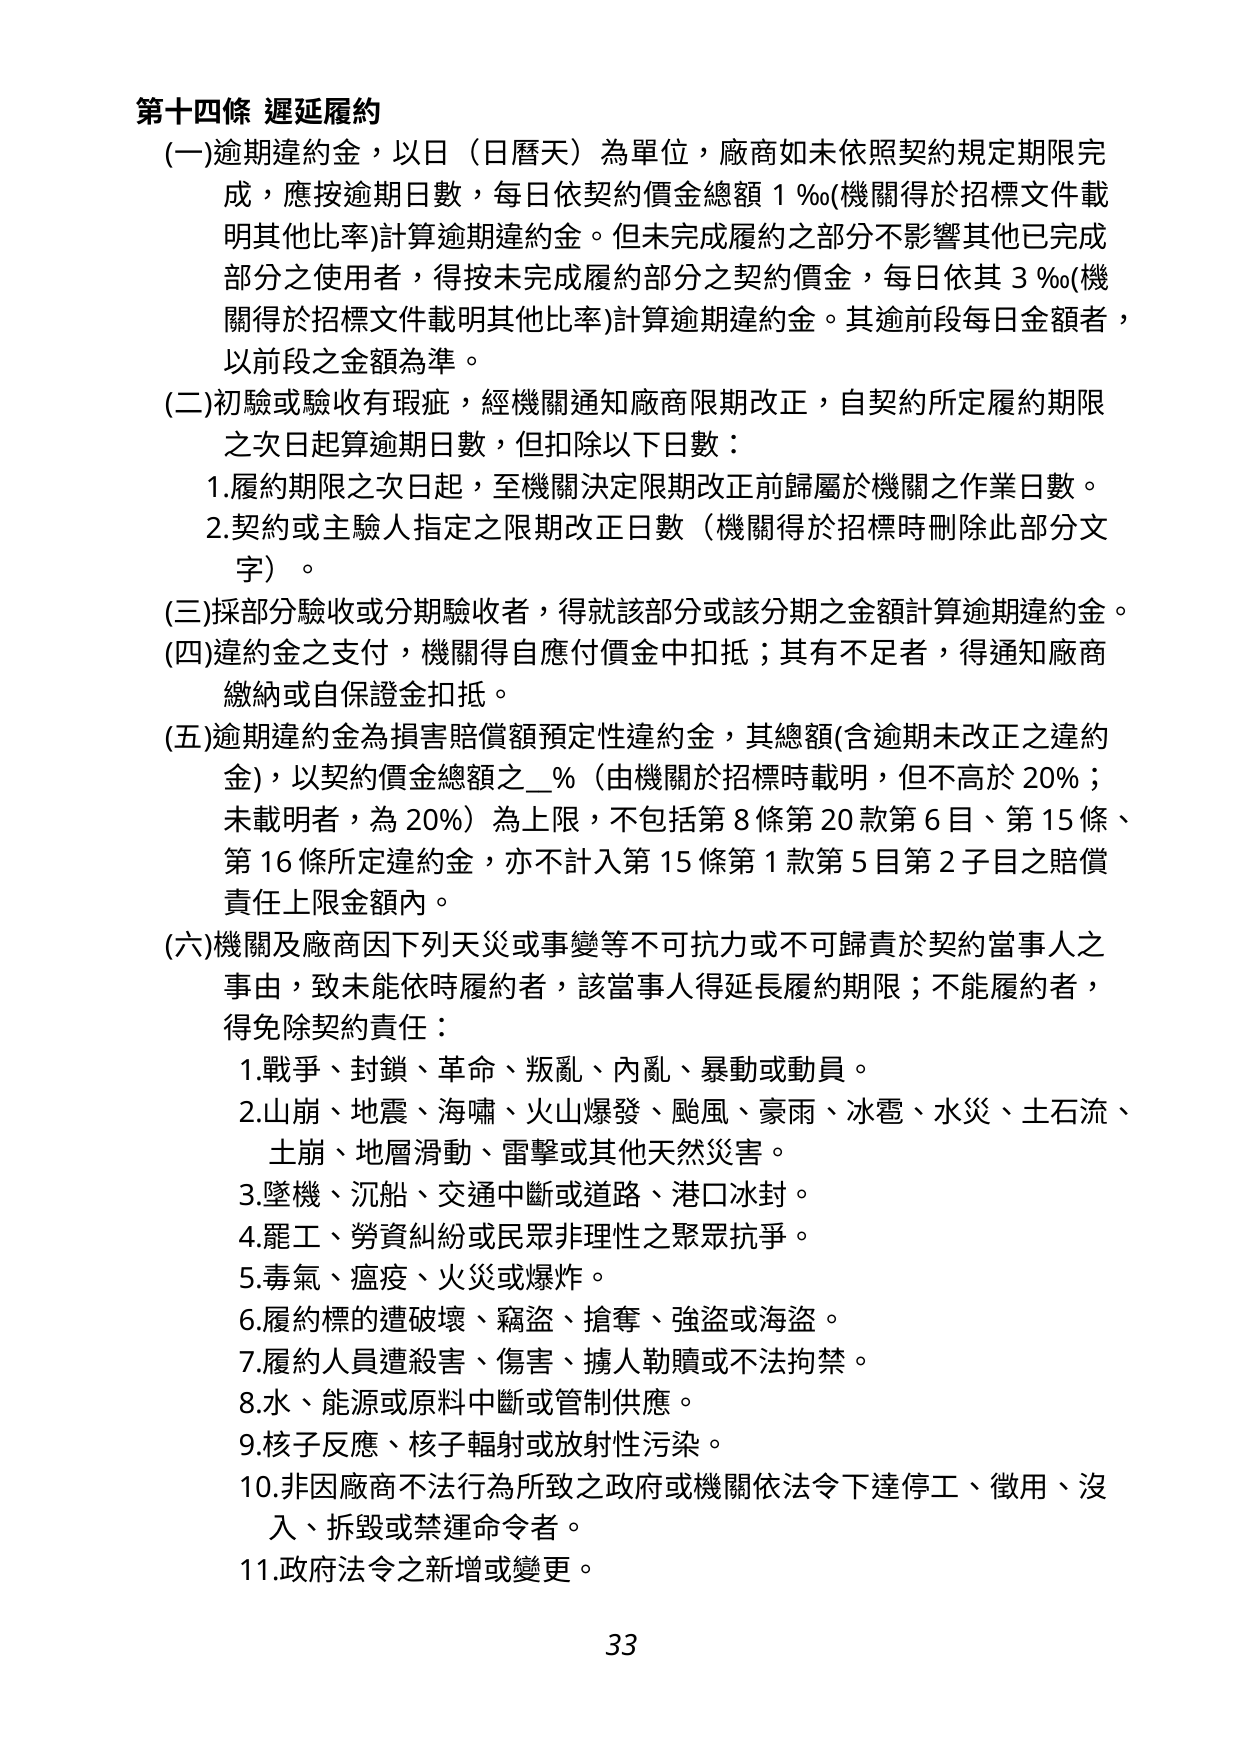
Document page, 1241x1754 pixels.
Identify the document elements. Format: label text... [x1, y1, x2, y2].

text 10.非因廠商不法行為所致之政府或機關依法令下達停工、徵用、沒入、拆毀或禁運命令者。 [238, 1464, 1109, 1547]
text 5.毒氣、瘟疫、火災或爆炸。 [238, 1255, 1109, 1297]
text 4.罷工、勞資糾紛或民眾非理性之聚眾抗爭。 [238, 1214, 1109, 1255]
text (一)逾期違約金，以日（日曆天）為單位，廠商如未依照契約規定期限完成，應按逾期日數，每日依契約價金總額 1 ‰(機關得於招標文件載明其他比率)計算逾期違約金。但未完成履約之部分不影響其他已完成部分之使用者，得按未完成履約部分之契約價金，每日依其3 ‰(機關得於招標文件載明其他比率)計算逾期違約金。其逾前段每日金額者，以前段之金額為準。 [164, 130, 1109, 380]
text 2.山崩、地震、海嘯、火山爆發、颱風、豪雨、冰雹、水災、土石流、土崩、地層滑動、雷擊或其他天然災害。 [238, 1089, 1109, 1172]
text 1.履約期限之次日起，至機關決定限期改正前歸屬於機關之作業日數。 [205, 464, 1109, 505]
text (四)違約金之支付，機關得自應付價金中扣抵；其有不足者，得通知廠商繳納或自保證金扣抵。 [164, 630, 1109, 714]
text 11.政府法令之新增或變更。 [238, 1547, 1109, 1589]
text 6.履約標的遭破壞、竊盜、搶奪、強盜或海盜。 [238, 1297, 1109, 1339]
text (三)採部分驗收或分期驗收者，得就該部分或該分期之金額計算逾期違約金。 [164, 589, 1109, 630]
text 3.墜機、沉船、交通中斷或道路、港口冰封。 [238, 1172, 1109, 1214]
text 7.履約人員遭殺害、傷害、擄人勒贖或不法拘禁。 [238, 1339, 1109, 1380]
text 1.戰爭、封鎖、革命、叛亂、內亂、暴動或動員。 [238, 1047, 1109, 1089]
text 8.水、能源或原料中斷或管制供應。 [238, 1380, 1109, 1422]
text (二)初驗或驗收有瑕疵，經機關通知廠商限期改正，自契約所定履約期限之次日起算逾期日數，但扣除以下日數： [164, 380, 1109, 464]
text 第十四條 遲延履約 [135, 89, 1109, 130]
text (五)逾期違約金為損害賠償額預定性違約金，其總額(含逾期未改正之違約金)，以契約價金總額之__%（由機關於招標時載明，但不高於20%；未載明者，為20%）為上限，不包括第8條第20款第6目、第15條、第16條所定違約金，亦不計入第15條第1款第5目第2子目之賠償責任上限金額內。 [164, 714, 1109, 922]
text 2.契約或主驗人指定之限期改正日數（機關得於招標時刪除此部分文字）。 [205, 505, 1109, 589]
text (六)機關及廠商因下列天災或事變等不可抗力或不可歸責於契約當事人之事由，致未能依時履約者，該當事人得延長履約期限；不能履約者，得免除契約責任： [164, 922, 1109, 1047]
text 9.核子反應、核子輻射或放射性污染。 [238, 1422, 1109, 1464]
